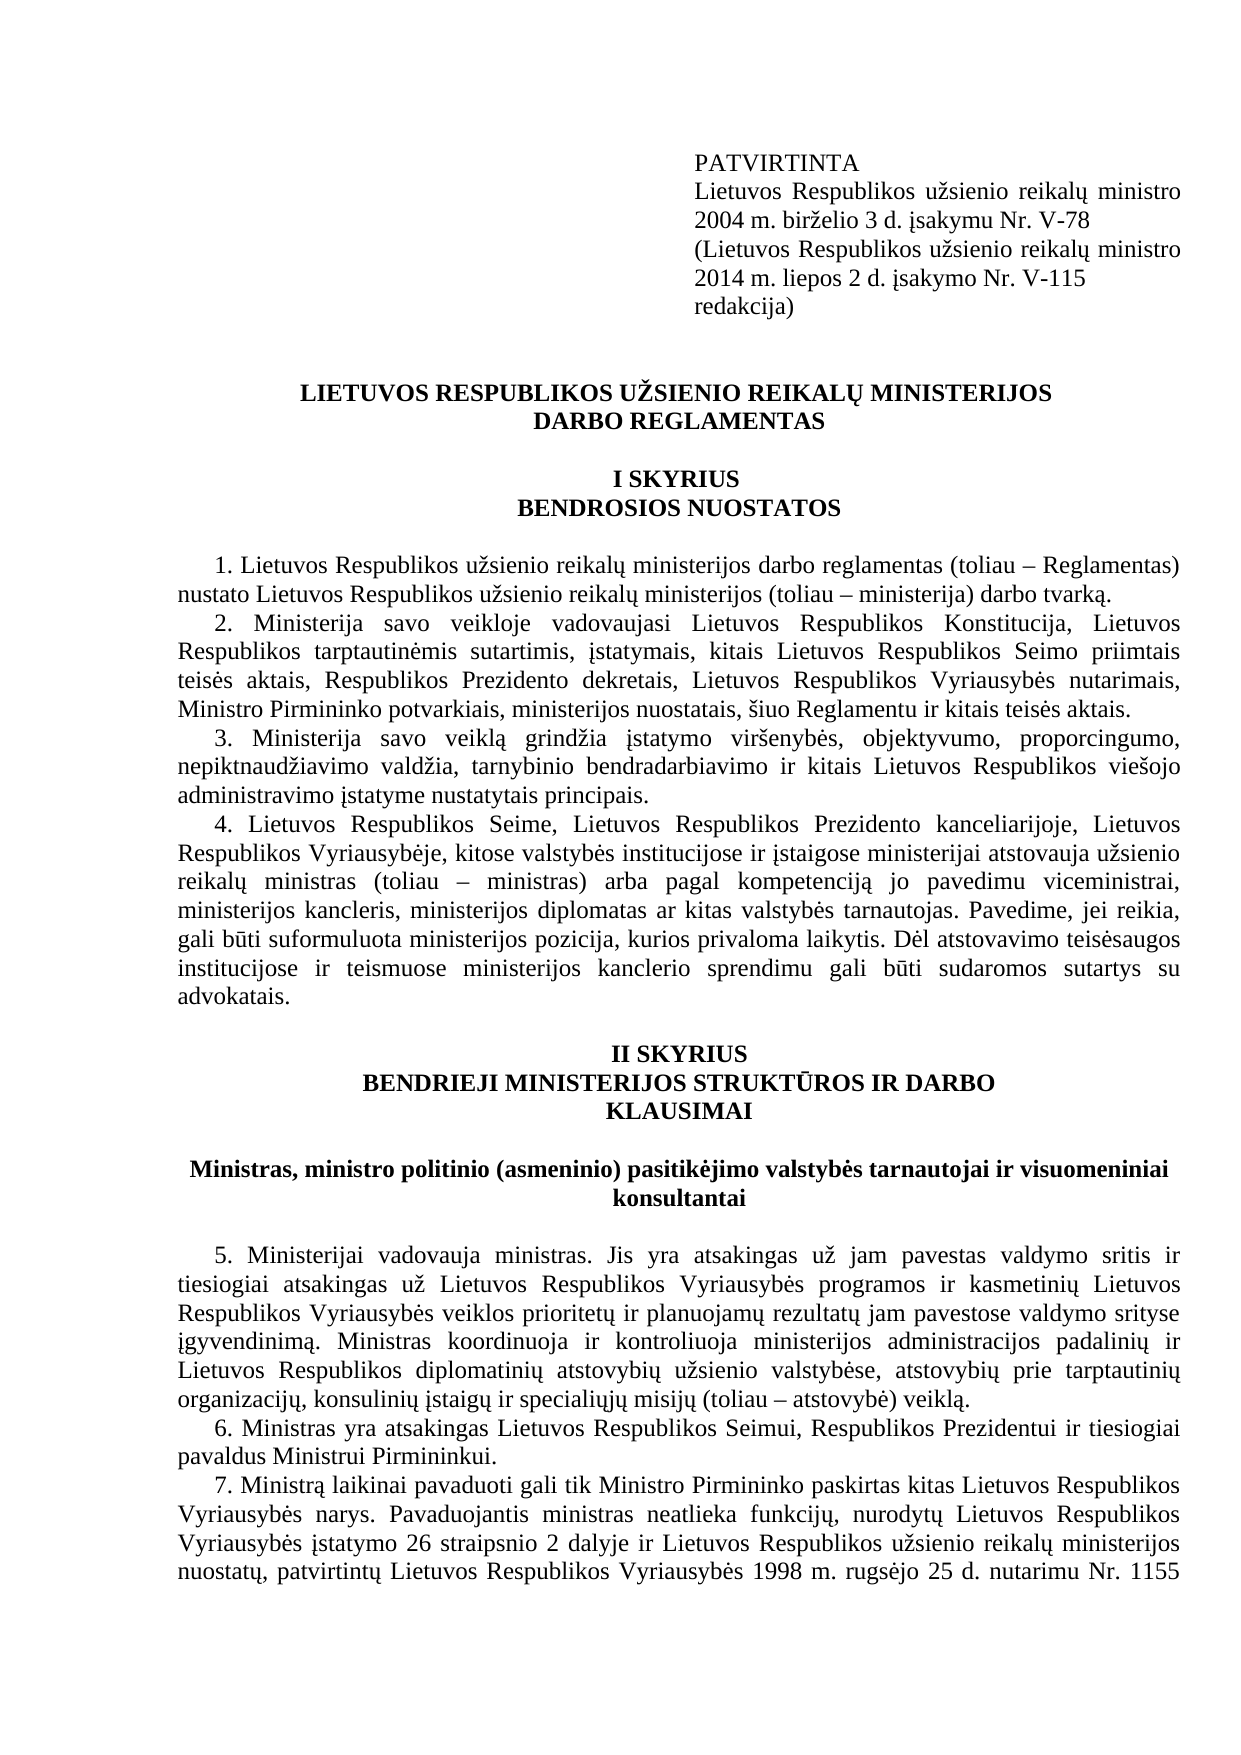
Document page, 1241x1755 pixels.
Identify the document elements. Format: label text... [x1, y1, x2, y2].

text II SKYRIUS [177, 1039, 1181, 1068]
text DARBO REGLAMENTAS [177, 406, 1181, 435]
text BENDRIEJI MINISTERIJOS STRUKTŪROS IR DARBO [177, 1068, 1181, 1096]
text BENDROSIOS NUOSTATOS [177, 493, 1181, 521]
text 7. Ministrą laikinai pavaduoti gali tik Ministro Pirmininko paskirtas kitas Lietuvos Respublikos Vyriausybės narys. Pavaduojantis ministras neatlieka funkcijų, nurodytų Lietuvos Respublikos Vyriausybės įstatymo 26 straipsnio 2 dalyje ir Lietuvos Respublikos užsienio reikalų ministerijos nuostatų, patvirtintų Lietuvos Respublikos Vyriausybės 1998 m. rugsėjo 25 d. nutarimu Nr. 1155 [177, 1470, 1181, 1585]
text (Lietuvos Respublikos užsienio reikalų ministro 2014 m. liepos 2 d. įsakymo Nr. V-115 [694, 234, 1181, 291]
text 5. Ministerijai vadovauja ministras. Jis yra atsakingas už jam pavestas valdymo sritis ir tiesiogiai atsakingas už Lietuvos Respublikos Vyriausybės programos ir kasmetinių Lietuvos Respublikos Vyriausybės veiklos prioritetų ir planuojamų rezultatų jam pavestose valdymo srityse įgyvendinimą. Ministras koordinuoja ir kontroliuoja ministerijos administracijos padalinių ir Lietuvos Respublikos diplomatinių atstovybių užsienio valstybėse, atstovybių prie tarptautinių organizacijų, konsulinių įstaigų ir specialiųjų misijų (toliau – atstovybė) veiklą. [177, 1240, 1181, 1413]
text redakcija) [694, 291, 1181, 320]
text Lietuvos Respublikos užsienio reikalų ministro 2004 m. birželio 3 d. įsakymu Nr. V-78 [694, 176, 1181, 234]
text KLAUSIMAI [177, 1096, 1181, 1125]
text Ministras, ministro politinio (asmeninio) pasitikėjimo valstybės tarnautojai ir visuomeniniai konsultantai [177, 1154, 1181, 1211]
text LIETUVOS RESPUBLIKOS UŽSIENIO REIKALŲ MINISTERIJOS [177, 378, 1181, 406]
text 4. Lietuvos Respublikos Seime, Lietuvos Respublikos Prezidento kanceliarijoje, Lietuvos Respublikos Vyriausybėje, kitose valstybės institucijose ir įstaigose ministerijai atstovauja užsienio reikalų ministras (toliau – ministras) arba pagal kompetenciją jo pavedimu viceministrai, ministerijos kancleris, ministerijos diplomatas ar kitas valstybės tarnautojas. Pavedime, jei reikia, gali būti suformuluota ministerijos pozicija, kurios privaloma laikytis. Dėl atstovavimo teisėsaugos institucijose ir teismuose ministerijos kanclerio sprendimu gali būti sudaromos sutartys su advokatais. [177, 809, 1181, 1010]
text 2. Ministerija savo veikloje vadovaujasi Lietuvos Respublikos Konstitucija, Lietuvos Respublikos tarptautinėmis sutartimis, įstatymais, kitais Lietuvos Respublikos Seimo priimtais teisės aktais, Respublikos Prezidento dekretais, Lietuvos Respublikos Vyriausybės nutarimais, Ministro Pirmininko potvarkiais, ministerijos nuostatais, šiuo Reglamentu ir kitais teisės aktais. [177, 608, 1181, 723]
text PATVIRTINTA [694, 148, 1181, 176]
text 6. Ministras yra atsakingas Lietuvos Respublikos Seimui, Respublikos Prezidentui ir tiesiogiai pavaldus Ministrui Pirmininkui. [177, 1413, 1181, 1470]
text 3. Ministerija savo veiklą grindžia įstatymo viršenybės, objektyvumo, proporcingumo, nepiktnaudžiavimo valdžia, tarnybinio bendradarbiavimo ir kitais Lietuvos Respublikos viešojo administravimo įstatyme nustatytais principais. [177, 723, 1181, 809]
text 1. Lietuvos Respublikos užsienio reikalų ministerijos darbo reglamentas (toliau – Reglamentas) nustato Lietuvos Respublikos užsienio reikalų ministerijos (toliau – ministerija) darbo tvarką. [177, 550, 1181, 608]
text I SKYRIUS [177, 464, 1181, 493]
